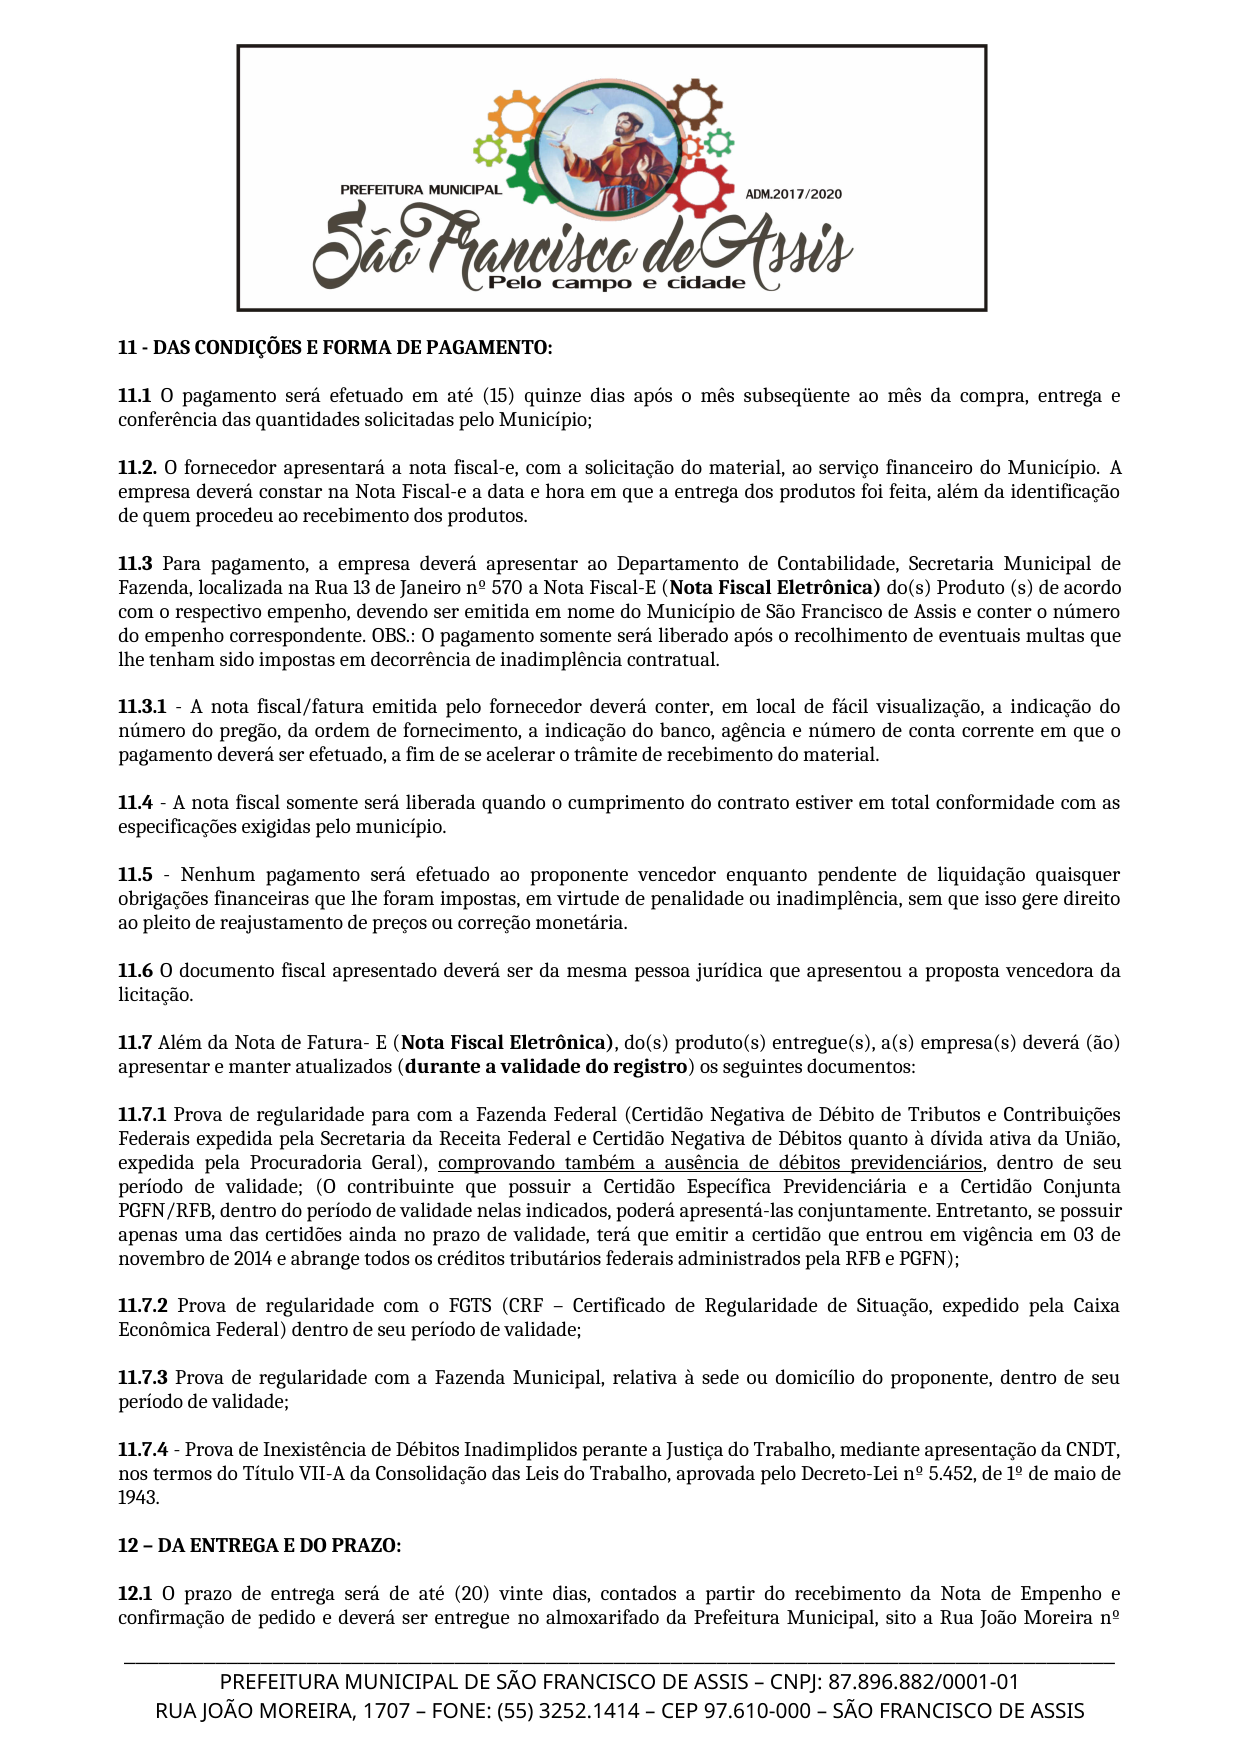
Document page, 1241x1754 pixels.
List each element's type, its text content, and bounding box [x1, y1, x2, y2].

text 11.7.2 Prova de regularidade com o FGTS (CRF – Certificado de Regularidade de Situação, expedido pela Caixa Econômica Federal) dentro de seu período de validade; [118, 1294, 1122, 1342]
text 11.3 Para pagamento, a empresa deverá apresentar ao Departamento de Contabilidade, Secretaria Municipal de Fazenda, localizada na Rua 13 de Janeiro nº 570 a Nota Fiscal-E (Nota Fiscal Eletrônica) do(s) Produto (s) de acordo com o respectivo empenho, devendo ser emitida em nome do Município de São Francisco de Assis e conter o número do empenho correspondente. OBS.: O pagamento somente será liberado após o recolhimento de eventuais multas que lhe tenham sido impostas em decorrência de inadimplência contratual. [118, 551, 1122, 671]
text 11.3.1 - A nota fiscal/fatura emitida pelo fornecedor deverá conter, em local de fácil visualização, a indicação do número do pregão, da ordem de fornecimento, a indicação do banco, agência e número de conta corrente em que o pagamento deverá ser efetuado, a fim de se acelerar o trâmite de recebimento do material. [118, 695, 1122, 767]
text 11.2. O fornecedor apresentará a nota fiscal-e, com a solicitação do material, ao serviço financeiro do Município. A empresa deverá constar na Nota Fiscal-e a data e hora em que a entrega dos produtos foi feita, além da identificação de quem procedeu ao recebimento dos produtos. [118, 456, 1122, 527]
text 11.5 - Nenhum pagamento será efetuado ao proponente vencedor enquanto pendente de liquidação quaisquer obrigações financeiras que lhe foram impostas, em virtude de penalidade ou inadimplência, sem que isso gere direito ao pleito de reajustamento de preços ou correção monetária. [118, 863, 1122, 935]
text 11.1 O pagamento será efetuado em até (15) quinze dias após o mês subseqüente ao mês da compra, entrega e conferência das quantidades solicitadas pelo Município; [118, 384, 1122, 432]
text 11.6 O documento fiscal apresentado deverá ser da mesma pessoa jurídica que apresentou a proposta vencedora da licitação. [118, 959, 1122, 1007]
text 11.7.1 Prova de regularidade para com a Fazenda Federal (Certidão Negativa de Débito de Tributos e Contribuições Federais expedida pela Secretaria da Receita Federal e Certidão Negativa de Débitos quanto à dívida ativa da União, expedida pela Procuradoria Geral), comprovando também a ausência de débitos previdenciários, dentro de seu período de validade; (O contribuinte que possuir a Certidão Específica Previdenciária e a Certidão Conjunta PGFN/RFB, dentro do período de validade nelas indicados, poderá apresentá-las conjuntamente. Entretanto, se possuir apenas uma das certidões ainda no prazo de validade, terá que emitir a certidão que entrou em vigência em 03 de novembro de 2014 e abrange todos os créditos tributários federais administrados pela RFB e PGFN); [118, 1102, 1122, 1270]
text 11.7.3 Prova de regularidade com a Fazenda Municipal, relativa à sede ou domicílio do proponente, dentro de seu período de validade; [118, 1366, 1122, 1414]
text 11 - DAS CONDIÇÕES E FORMA DE PAGAMENTO: [118, 336, 1122, 360]
text 11.4 - A nota fiscal somente será liberada quando o cumprimento do contrato estiver em total conformidade com as especificações exigidas pelo município. [118, 791, 1122, 839]
text 11.7.4 - Prova de Inexistência de Débitos Inadimplidos perante a Justiça do Trabalho, mediante apresentação da CNDT, nos termos do Título VII-A da Consolidação das Leis do Trabalho, aprovada pelo Decreto-Lei nº 5.452, de 1º de maio de 1943. [118, 1438, 1122, 1510]
text 12 – DA ENTREGA E DO PRAZO: [118, 1534, 1122, 1558]
text 12.1 O prazo de entrega será de até (20) vinte dias, contados a partir do recebimento da Nota de Empenho e confirmação de pedido e deverá ser entregue no almoxarifado da Prefeitura Municipal, sito a Rua João Moreira nº [118, 1582, 1122, 1629]
text 11.7 Além da Nota de Fatura- E (Nota Fiscal Eletrônica), do(s) produto(s) entregue(s), a(s) empresa(s) deverá (ão) apresentar e manter atualizados (durante a validade do registro) os seguintes documentos: [118, 1031, 1122, 1078]
